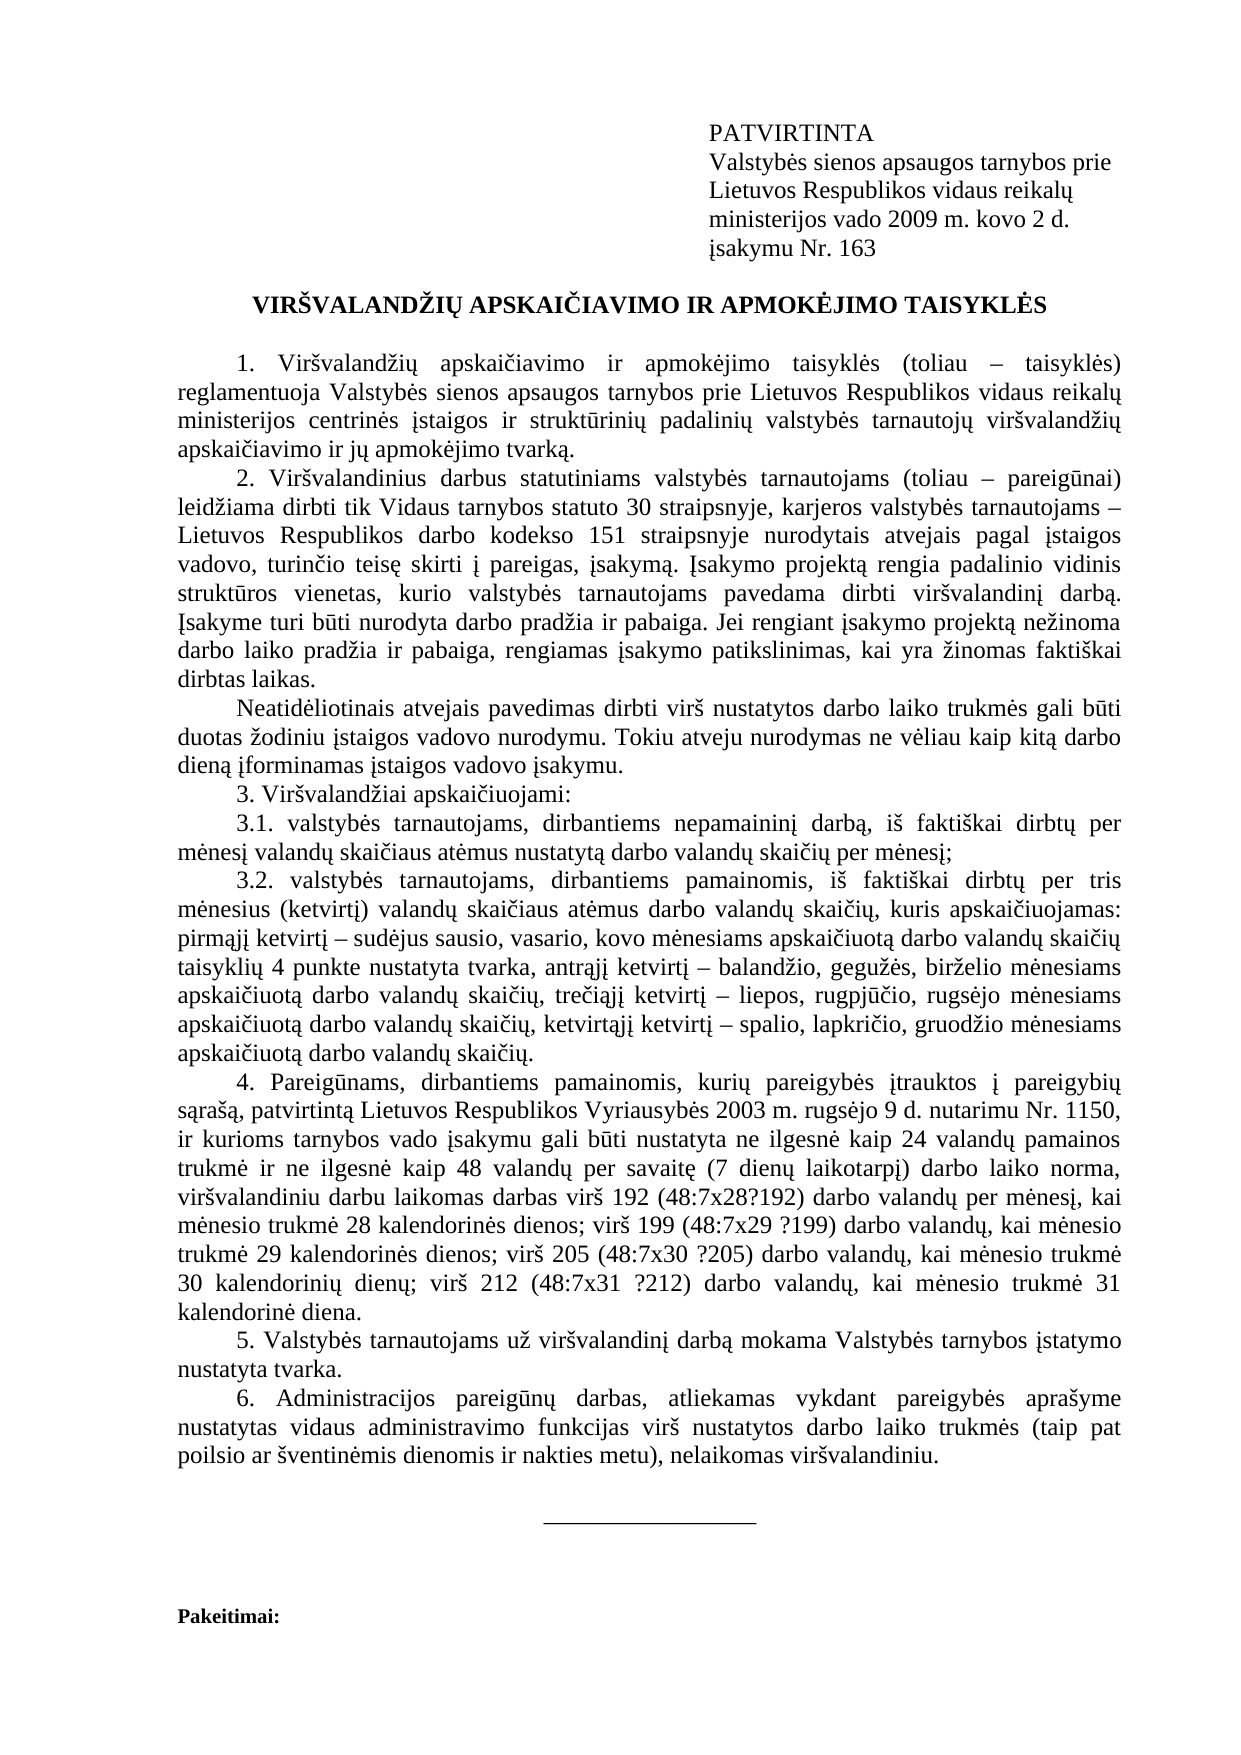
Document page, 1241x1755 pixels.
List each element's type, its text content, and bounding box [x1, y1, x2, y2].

text 3. Viršvalandžiai apskaičiuojami: [177, 779, 1122, 808]
text Valstybės sienos apsaugos tarnybos prie [177, 147, 1122, 176]
text 2. Viršvalandinius darbus statutiniams valstybės tarnautojams (toliau – pareigūnai) leidžiama dirbti tik Vidaus tarnybos statuto 30 straipsnyje, karjeros valstybės tarnautojams – Lietuvos Respublikos darbo kodekso 151 straipsnyje nurodytais atvejais pagal įstaigos vadovo, turinčio teisę skirti į pareigas, įsakymą. Įsakymo projektą rengia padalinio vidinis struktūros vienetas, kurio valstybės tarnautojams pavedama dirbti viršvalandinį darbą. Įsakyme turi būti nurodyta darbo pradžia ir pabaiga. Jei rengiant įsakymo projektą nežinoma darbo laiko pradžia ir pabaiga, rengiamas įsakymo patikslinimas, kai yra žinomas faktiškai dirbtas laikas. [177, 463, 1122, 693]
text 3.2. valstybės tarnautojams, dirbantiems pamainomis, iš faktiškai dirbtų per tris mėnesius (ketvirtį) valandų skaičiaus atėmus darbo valandų skaičių, kuris apskaičiuojamas: pirmąjį ketvirtį – sudėjus sausio, vasario, kovo mėnesiams apskaičiuotą darbo valandų skaičių taisyklių 4 punkte nustatyta tvarka, antrąjį ketvirtį – balandžio, gegužės, birželio mėnesiams apskaičiuotą darbo valandų skaičių, trečiąjį ketvirtį – liepos, rugpjūčio, rugsėjo mėnesiams apskaičiuotą darbo valandų skaičių, ketvirtąjį ketvirtį – spalio, lapkričio, gruodžio mėnesiams apskaičiuotą darbo valandų skaičių. [177, 866, 1122, 1067]
text Pakeitimai: [177, 1604, 1122, 1628]
text įsakymu Nr. 163 [177, 233, 1122, 262]
text PATVIRTINTA [177, 118, 1122, 147]
text 1. Viršvalandžių apskaičiavimo ir apmokėjimo taisyklės (toliau – taisyklės) reglamentuoja Valstybės sienos apsaugos tarnybos prie Lietuvos Respublikos vidaus reikalų ministerijos centrinės įstaigos ir struktūrinių padalinių valstybės tarnautojų viršvalandžių apskaičiavimo ir jų apmokėjimo tvarką. [177, 348, 1122, 463]
text _________________ [177, 1498, 1122, 1527]
text VIRŠVALANDŽIŲ APSKAIČIAVIMO IR APMOKĖJIMO TAISYKLĖS [177, 291, 1122, 319]
text 6. Administracijos pareigūnų darbas, atliekamas vykdant pareigybės aprašyme nustatytas vidaus administravimo funkcijas virš nustatytos darbo laiko trukmės (taip pat poilsio ar šventinėmis dienomis ir nakties metu), nelaikomas viršvalandiniu. [177, 1383, 1122, 1469]
text 3.1. valstybės tarnautojams, dirbantiems nepamaininį darbą, iš faktiškai dirbtų per mėnesį valandų skaičiaus atėmus nustatytą darbo valandų skaičių per mėnesį; [177, 808, 1122, 866]
text 4. Pareigūnams, dirbantiems pamainomis, kurių pareigybės įtrauktos į pareigybių sąrašą, patvirtintą Lietuvos Respublikos Vyriausybės 2003 m. rugsėjo 9 d. nutarimu Nr. 1150, ir kurioms tarnybos vado įsakymu gali būti nustatyta ne ilgesnė kaip 24 valandų pamainos trukmė ir ne ilgesnė kaip 48 valandų per savaitę (7 dienų laikotarpį) darbo laiko norma, viršvalandiniu darbu laikomas darbas virš 192 (48:7x28?192) darbo valandų per mėnesį, kai mėnesio trukmė 28 kalendorinės dienos; virš 199 (48:7x29 ?199) darbo valandų, kai mėnesio trukmė 29 kalendorinės dienos; virš 205 (48:7x30 ?205) darbo valandų, kai mėnesio trukmė 30 kalendorinių dienų; virš 212 (48:7x31 ?212) darbo valandų, kai mėnesio trukmė 31 kalendorinė diena. [177, 1067, 1122, 1326]
text Neatidėliotinais atvejais pavedimas dirbti virš nustatytos darbo laiko trukmės gali būti duotas žodiniu įstaigos vadovo nurodymu. Tokiu atveju nurodymas ne vėliau kaip kitą darbo dieną įforminamas įstaigos vadovo įsakymu. [177, 693, 1122, 779]
text ministerijos vado 2009 m. kovo 2 d. [177, 204, 1122, 233]
text Lietuvos Respublikos vidaus reikalų [177, 176, 1122, 204]
text 5. Valstybės tarnautojams už viršvalandinį darbą mokama Valstybės tarnybos įstatymo nustatyta tvarka. [177, 1326, 1122, 1383]
